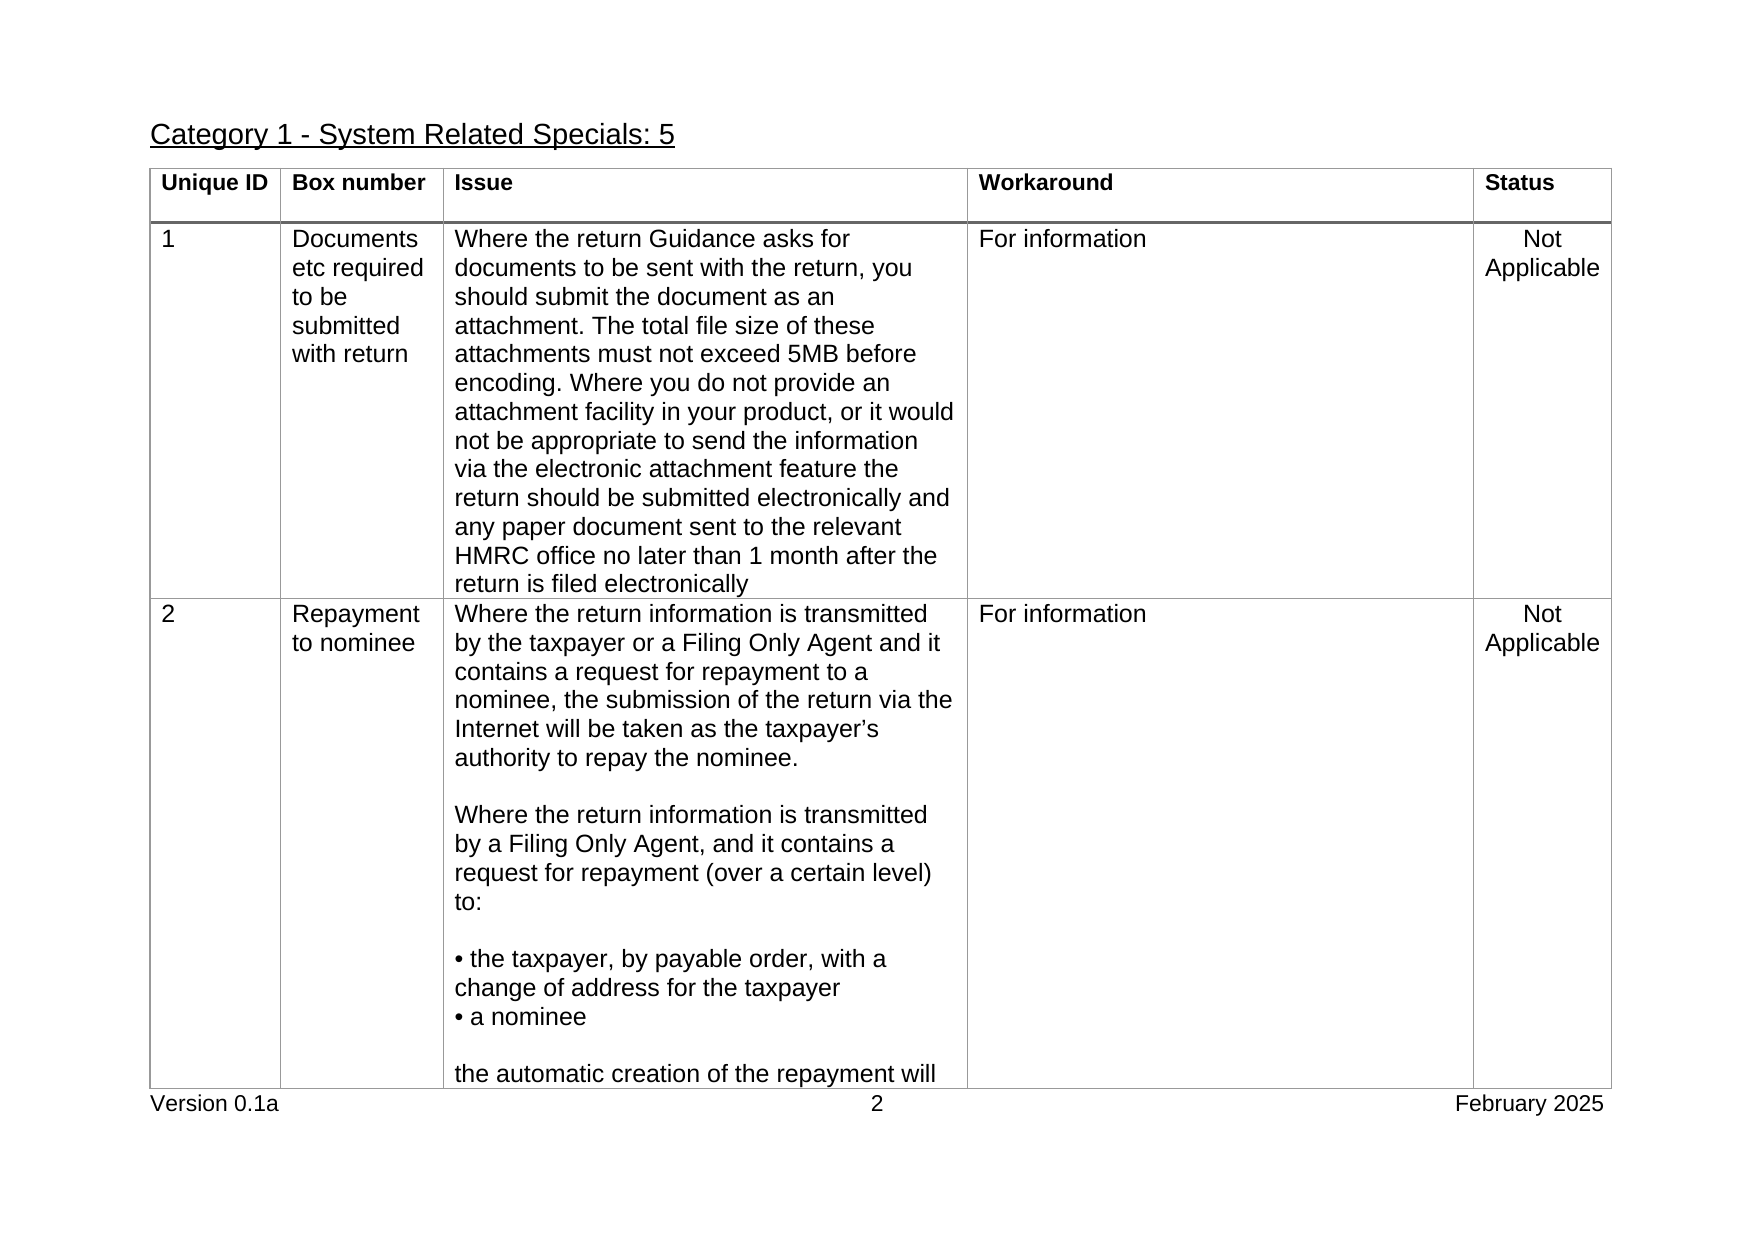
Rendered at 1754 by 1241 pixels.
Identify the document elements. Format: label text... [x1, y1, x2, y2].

table_cell Not Applicable [1474, 599, 1611, 1088]
table_cell For information [968, 599, 1473, 1088]
table_cell Documents etc required to be submitted with return [281, 224, 443, 598]
table_header Issue [444, 169, 967, 221]
table_cell Where the return information is transmitted by the taxpayer or a Filing Only Agent and it contains a request for repayment to a nominee, the submission of the return via the Internet will be taken as the taxpayer’s authority to repay the nominee. Where the return information is transmitted by a Filing Only Agent, and it contains a request for repayment (over a certain level) to: • the taxpayer, by payable order, with a change of address for the taxpayer • a nominee the automatic creation of the repayment will [444, 599, 967, 1088]
subtitle Category 1 - System Related Specials: 5 [675, 117, 1604, 151]
table_header Unique ID [151, 169, 280, 221]
table_cell Where the return Guidance asks for documents to be sent with the return, you should submit the document as an attachment. The total file size of these attachments must not exceed 5MB before encoding. Where you do not provide an attachment facility in your product, or it would not be appropriate to send the information via the electronic attachment feature the return should be submitted electronically and any paper document sent to the relevant HMRC office no later than 1 month after the return is filed electronically [444, 224, 967, 598]
table_cell 2 [151, 599, 280, 1088]
table_header Box number [281, 169, 443, 221]
table_cell Repayment to nominee [281, 599, 443, 1088]
table_cell Not Applicable [1474, 224, 1611, 598]
table_cell For information [968, 224, 1473, 598]
table_header Workaround [968, 169, 1473, 221]
table_header Status [1474, 169, 1611, 221]
table_cell 1 [151, 224, 280, 598]
